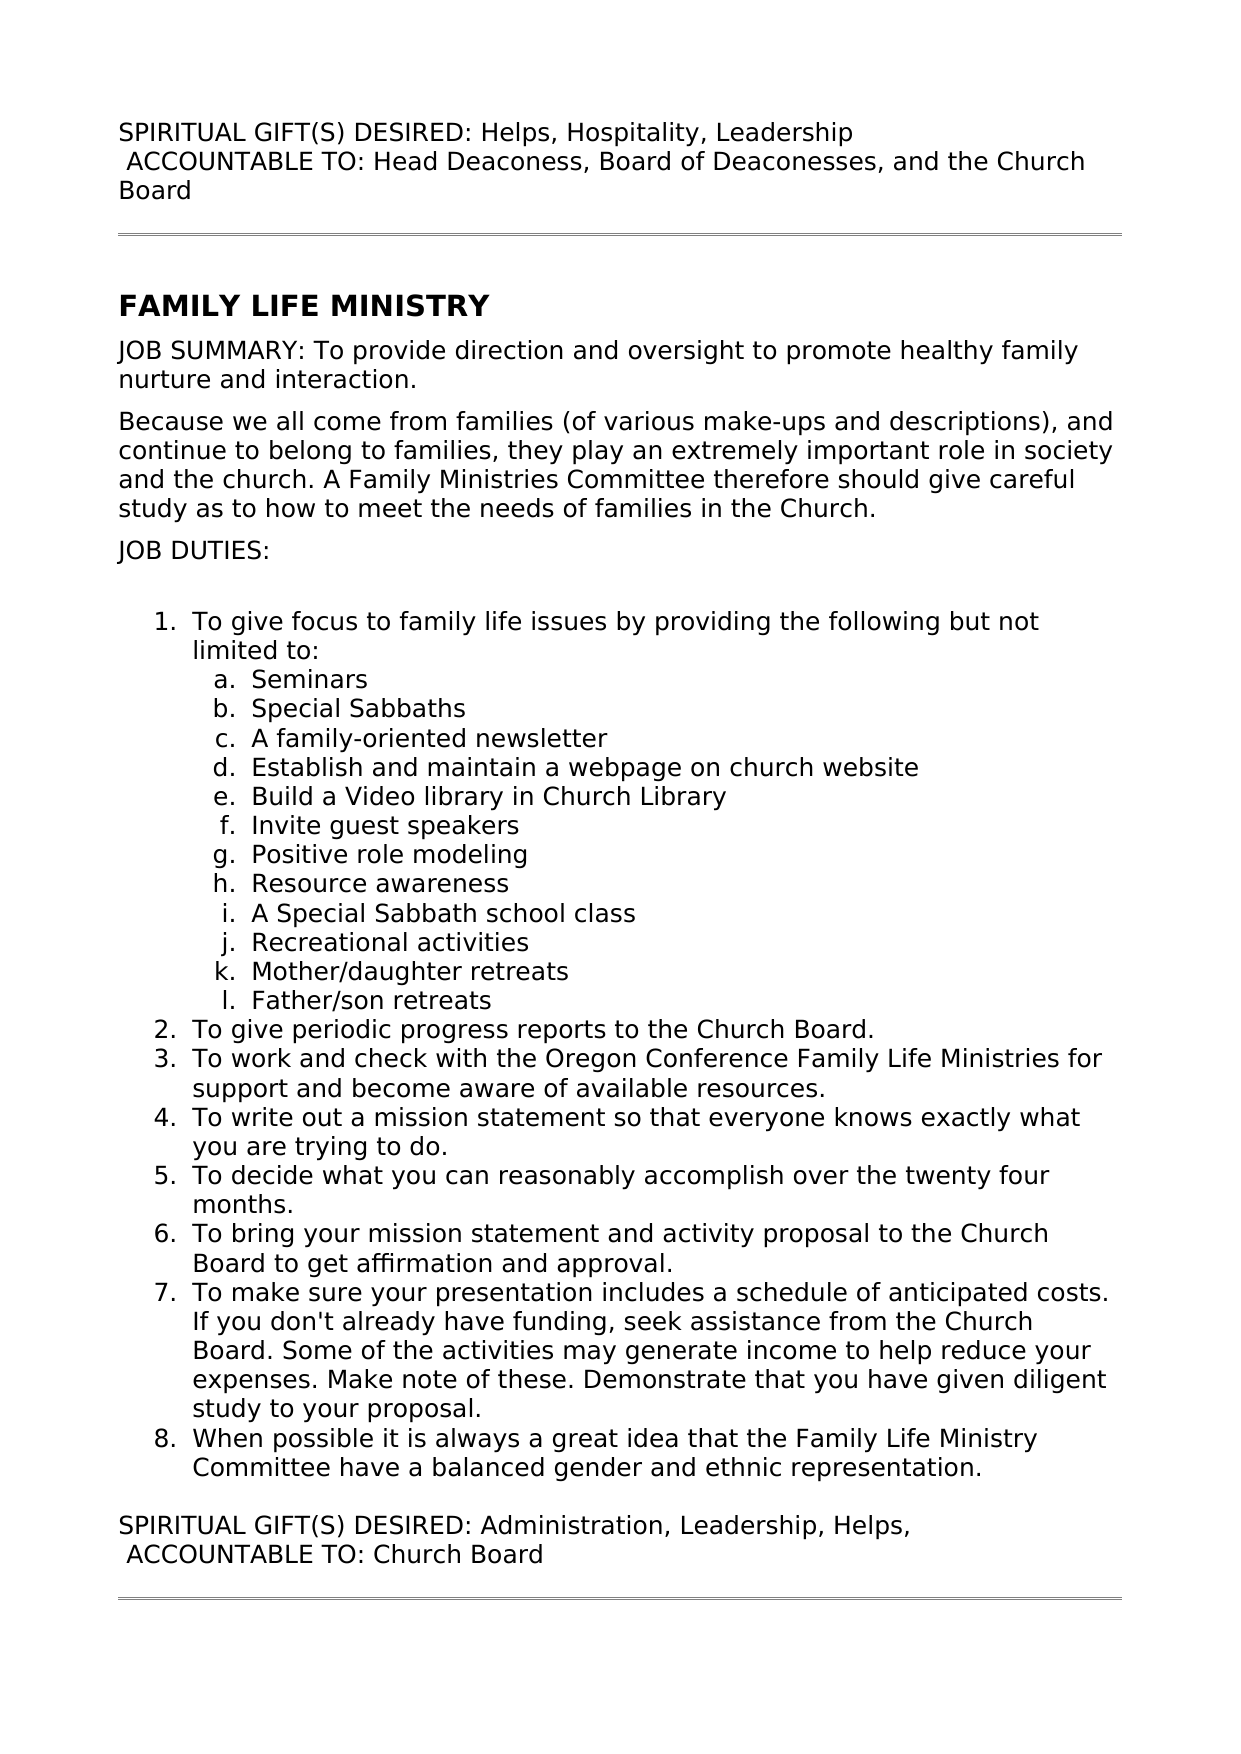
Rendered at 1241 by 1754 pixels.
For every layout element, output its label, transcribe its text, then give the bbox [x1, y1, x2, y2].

list Positive role modeling [236, 840, 1122, 869]
list To make sure your presentation includes a schedule of anticipated costs. If you don't already have funding, seek assistance from the Church Board. Some of the activities may generate income to help reduce your expenses. Make note of these. Demonstrate that you have given diligent study to your proposal. [177, 1278, 1122, 1424]
list Special Sabbaths [236, 694, 1122, 724]
list Mother/daughter retreats [236, 957, 1122, 986]
text SPIRITUAL GIFT(S) DESIRED: Administration, Leadership, Helps, ACCOUNTABLE TO: Church Board [118, 1512, 1122, 1570]
list Father/son retreats [236, 986, 1122, 1015]
list Recreational activities [236, 928, 1122, 957]
list To bring your mission statement and activity proposal to the Church Board to get affirmation and approval. [177, 1219, 1122, 1278]
list To work and check with the Oregon Conference Family Life Ministries for support and become aware of available resources. [177, 1044, 1122, 1103]
text Because we all come from families (of various make-ups and descriptions), and continue to belong to families, they play an extremely important role in society and the church. A Family Ministries Committee therefore should give careful study as to how to meet the needs of families in the Church. [118, 407, 1122, 523]
list To decide what you can reasonably accomplish over the twenty four months. [177, 1161, 1122, 1219]
list Build a Video library in Church Library [236, 782, 1122, 811]
list To give periodic progress reports to the Church Board. [177, 1015, 1122, 1044]
list To write out a mission statement so that everyone knows exactly what you are trying to do. [177, 1103, 1122, 1161]
list A Special Sabbath school class [236, 899, 1122, 928]
list When possible it is always a great idea that the Family Life Ministry Committee have a balanced gender and ethnic representation. [177, 1424, 1122, 1482]
list To give focus to family life issues by providing the following but not limited to: [177, 607, 1122, 665]
list Seminars [236, 665, 1122, 694]
text SPIRITUAL GIFT(S) DESIRED: Helps, Hospitality, Leadership ACCOUNTABLE TO: Head Deaconess, Board of Deaconesses, and the Church Board [118, 118, 1122, 206]
list A family-oriented newsletter [236, 724, 1122, 753]
subtitle FAMILY LIFE MINISTRY [118, 289, 1122, 323]
text JOB DUTIES: [118, 536, 1122, 565]
list Establish and maintain a webpage on church website [236, 753, 1122, 782]
list Invite guest speakers [236, 811, 1122, 840]
text JOB SUMMARY: To provide direction and oversight to promote healthy family nurture and interaction. [118, 336, 1122, 394]
list Resource awareness [236, 869, 1122, 899]
